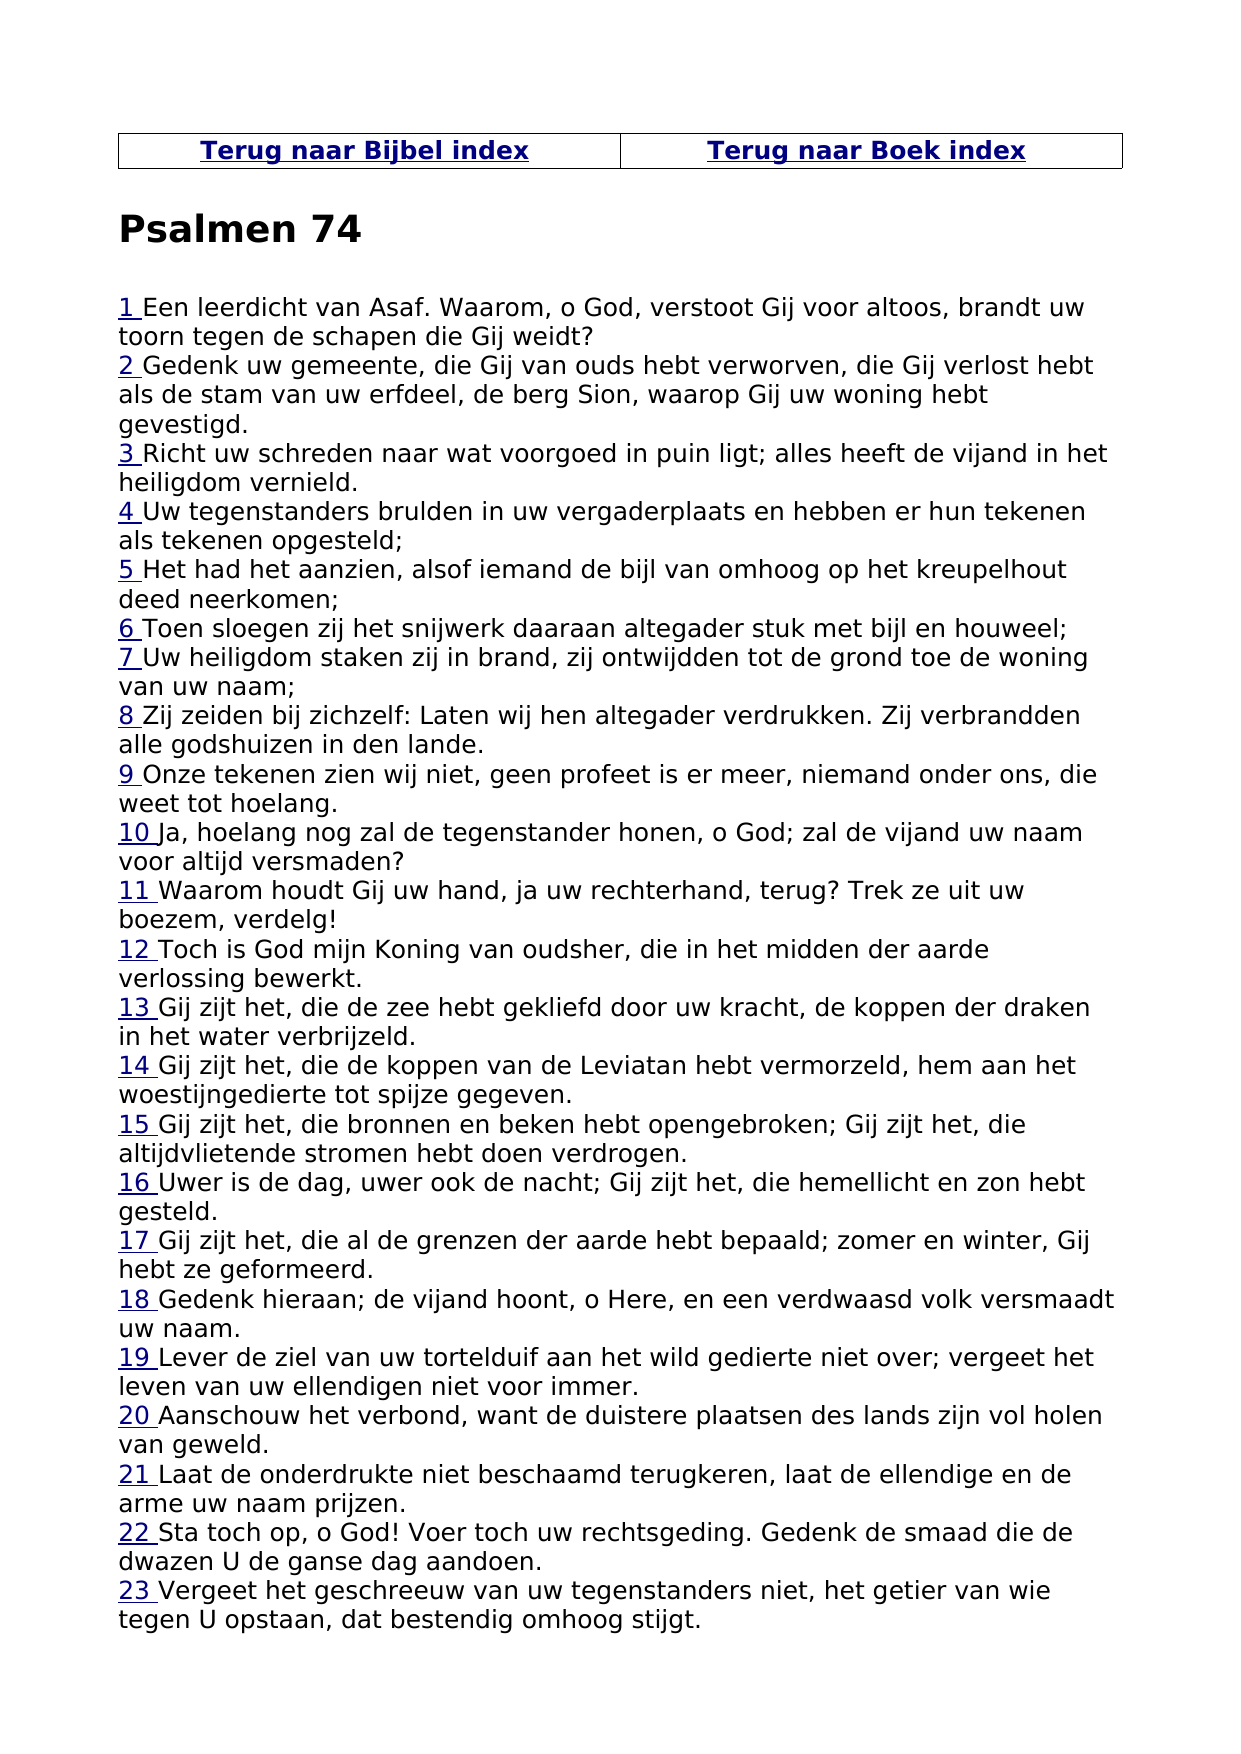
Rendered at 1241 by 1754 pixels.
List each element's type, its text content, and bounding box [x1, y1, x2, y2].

table_header Terug naar Boek index [621, 134, 1122, 168]
text 1 Een leerdicht van Asaf. Waarom, o God, verstoot Gij voor altoos, brandt uw toorn tegen de schapen die Gij weidt? 2 Gedenk uw gemeente, die Gij van ouds hebt verworven, die Gij verlost hebt als de stam van uw erfdeel, de berg Sion, waarop Gij uw woning hebt gevestigd. 3 Richt uw schreden naar wat voorgoed in puin ligt; alles heeft de vijand in het heiligdom vernield. 4 Uw tegenstanders brulden in uw vergaderplaats en hebben er hun tekenen als tekenen opgesteld; 5 Het had het aanzien, alsof iemand de bijl van omhoog op het kreupelhout deed neerkomen; 6 Toen sloegen zij het snijwerk daaraan altegader stuk met bijl en houweel; 7 Uw heiligdom staken zij in brand, zij ontwijdden tot de grond toe de woning van uw naam; 8 Zij zeiden bij zichzelf: Laten wij hen altegader verdrukken. Zij verbrandden alle godshuizen in den lande. 9 Onze tekenen zien wij niet, geen profeet is er meer, niemand onder ons, die weet tot hoelang. 10 Ja, hoelang nog zal de tegenstander honen, o God; zal de vijand uw naam voor altijd versmaden? 11 Waarom houdt Gij uw hand, ja uw rechterhand, terug? Trek ze uit uw boezem, verdelg! 12 Toch is God mijn Koning van oudsher, die in het midden der aarde verlossing bewerkt. 13 Gij zijt het, die de zee hebt gekliefd door uw kracht, de koppen der draken in het water verbrijzeld. 14 Gij zijt het, die de koppen van de Leviatan hebt vermorzeld, hem aan het woestijngedierte tot spijze gegeven. 15 Gij zijt het, die bronnen en beken hebt opengebroken; Gij zijt het, die altijdvlietende stromen hebt doen verdrogen. 16 Uwer is de dag, uwer ook de nacht; Gij zijt het, die hemellicht en zon hebt gesteld. 17 Gij zijt het, die al de grenzen der aarde hebt bepaald; zomer en winter, Gij hebt ze geformeerd. 18 Gedenk hieraan; de vijand hoont, o Here, en een verdwaasd volk versmaadt uw naam. 19 Lever de ziel van uw tortelduif aan het wild gedierte niet over; vergeet het leven van uw ellendigen niet voor immer. 20 Aanschouw het verbond, want de duistere plaatsen des lands zijn vol holen van geweld. 21 Laat de onderdrukte niet beschaamd terugkeren, laat de ellendige en de arme uw naam prijzen. 22 Sta toch op, o God! Voer toch uw rechtsgeding. Gedenk de smaad die de dwazen U de ganse dag aandoen. 23 Vergeet het geschreeuw van uw tegenstanders niet, het getier van wie tegen U opstaan, dat bestendig omhoog stijgt. [118, 264, 1122, 1635]
subtitle Psalmen 74 [118, 208, 1122, 252]
table_header Terug naar Bijbel index [119, 134, 620, 168]
